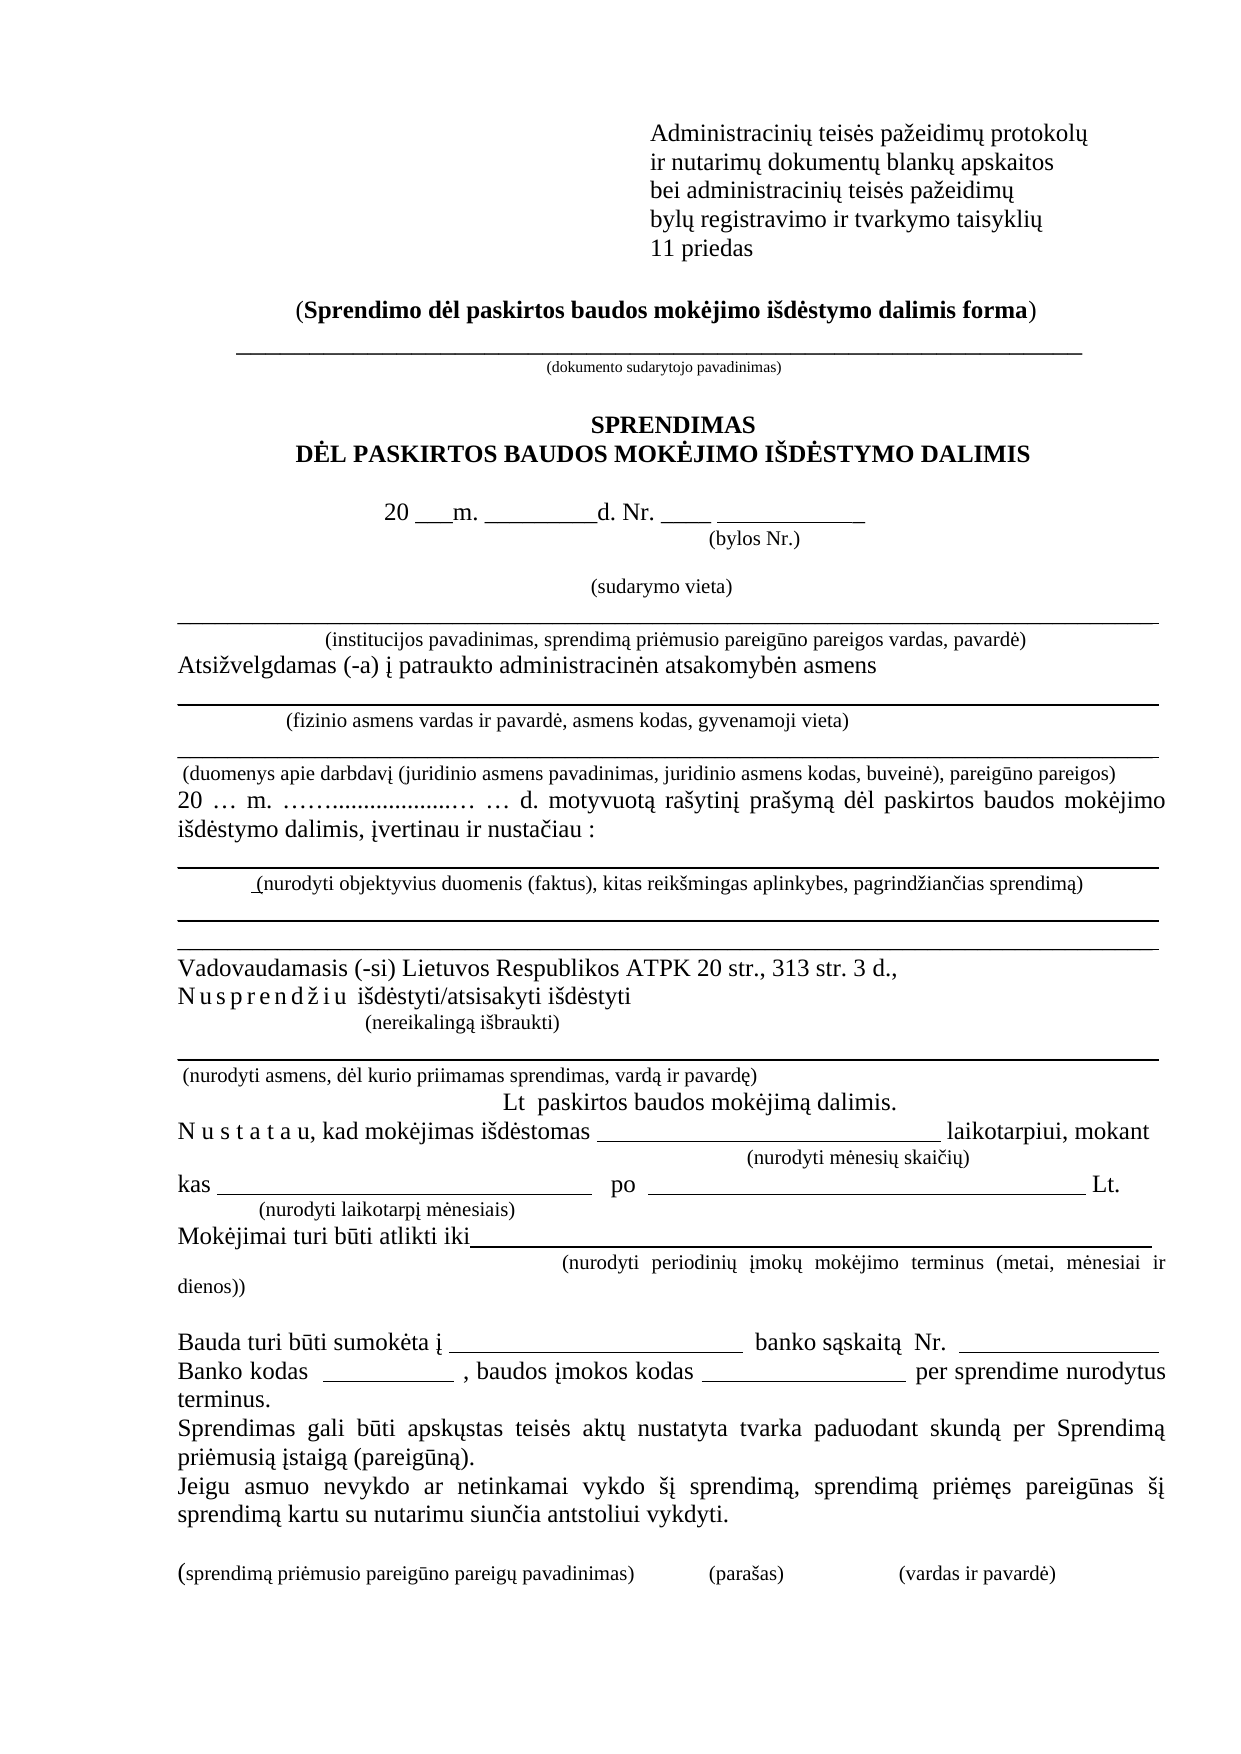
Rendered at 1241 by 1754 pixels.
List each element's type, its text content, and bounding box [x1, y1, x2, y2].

text Jeigu asmuo nevykdo ar netinkamai vykdo šį sprendimą, sprendimą priėmęs pareigūnas šį sprendimą kartu su nutarimu siunčia antstoliui vykdyti. [177, 1471, 1166, 1528]
text 11 priedas [650, 233, 1166, 262]
text (nurodyti mėnesių skaičių) [177, 1144, 1166, 1169]
text ______________________________________________________________________________ [177, 842, 1166, 871]
text bei administracinių teisės pažeidimų [650, 176, 1166, 204]
text N u s t a t a u, kad mokėjimas išdėstomas laikotarpiui, mokant [177, 1116, 1166, 1144]
text SPRENDIMAS [177, 411, 1166, 439]
text Nusprendžiu išdėstyti/atsisakyti išdėstyti [177, 981, 1166, 1010]
text kas po Lt. [177, 1169, 1166, 1197]
text Banko kodas , baudos įmokos kodas per sprendime nurodytus terminus. [177, 1356, 1166, 1413]
text ______________________________________________________________________________ [177, 895, 1166, 924]
text Atsižvelgdamas (-a) į patraukto administracinėn atsakomybėn asmens [177, 651, 1166, 679]
text (sudarymo vieta) [177, 574, 1166, 598]
text (nurodyti asmens, dėl kurio priimamas sprendimas, vardą ir pavardę) [177, 1063, 1166, 1087]
text 20 … m. ……...................… … d. motyvuotą rašytinį prašymą dėl paskirtos baudos mokėjimo išdėstymo dalimis, įvertinau ir nustačiau : [177, 785, 1166, 842]
text Mokėjimai turi būti atlikti iki [177, 1221, 1166, 1250]
text (nereikalingą išbraukti) [177, 1010, 1166, 1034]
text Lt paskirtos baudos mokėjimą dalimis. [177, 1087, 1166, 1116]
text (bylos Nr.) [177, 526, 1166, 549]
text ______________________________________________________________________________ [177, 679, 1166, 708]
text (Sprendimo dėl paskirtos baudos mokėjimo išdėstymo dalimis forma) [177, 295, 1166, 324]
text (nurodyti periodinių įmokų mokėjimo terminus (metai, mėnesiai ir dienos)) [177, 1250, 1166, 1298]
text __________________________________________________________ [177, 324, 1166, 358]
text ______________________________________________________________________________ [177, 732, 1166, 761]
text ______________________________________________________________________________ [177, 598, 1166, 626]
text ______________________________________________________________________________ [177, 924, 1166, 953]
text Administracinių teisės pažeidimų protokolų [650, 118, 1166, 147]
text Vadovaudamasis (-si) Lietuvos Respublikos ATPK 20 str., 313 str. 3 d., [177, 953, 1166, 981]
text (institucijos pavadinimas, sprendimą priėmusio pareigūno pareigos vardas, pavardė) [177, 626, 1166, 651]
text (nurodyti objektyvius duomenis (faktus), kitas reikšmingas aplinkybes, pagrindžiančias sprendimą) [177, 871, 1166, 895]
text (duomenys apie darbdavį (juridinio asmens pavadinimas, juridinio asmens kodas, buveinė), pareigūno pareigos) [177, 761, 1166, 785]
text (fizinio asmens vardas ir pavardė, asmens kodas, gyvenamoji vieta) [177, 708, 1166, 732]
text (nurodyti laikotarpį mėnesiais) [177, 1197, 1166, 1221]
text bylų registravimo ir tvarkymo taisyklių [650, 204, 1166, 233]
text (dokumento sudarytojo pavadinimas) [177, 358, 1166, 386]
text Sprendimas gali būti apskųstas teisės aktų nustatyta tvarka paduodant skundą per Sprendimą priėmusią įstaigą (pareigūną). [177, 1413, 1166, 1471]
text (sprendimą priėmusio pareigūno pareigų pavadinimas) (parašas) (vardas ir pavardė) [177, 1557, 1166, 1586]
text DĖL PASKIRTOS BAUDOS MOKĖJIMO IŠDĖSTYMO DALIMIS [177, 439, 1166, 468]
text ir nutarimų dokumentų blankų apskaitos [650, 147, 1166, 176]
text Bauda turi būti sumokėta į banko sąskaitą Nr. [177, 1327, 1166, 1356]
text 20 ___m. _________d. Nr. ____ _ [177, 497, 1166, 526]
text ______________________________________________________________________________ [177, 1034, 1166, 1063]
